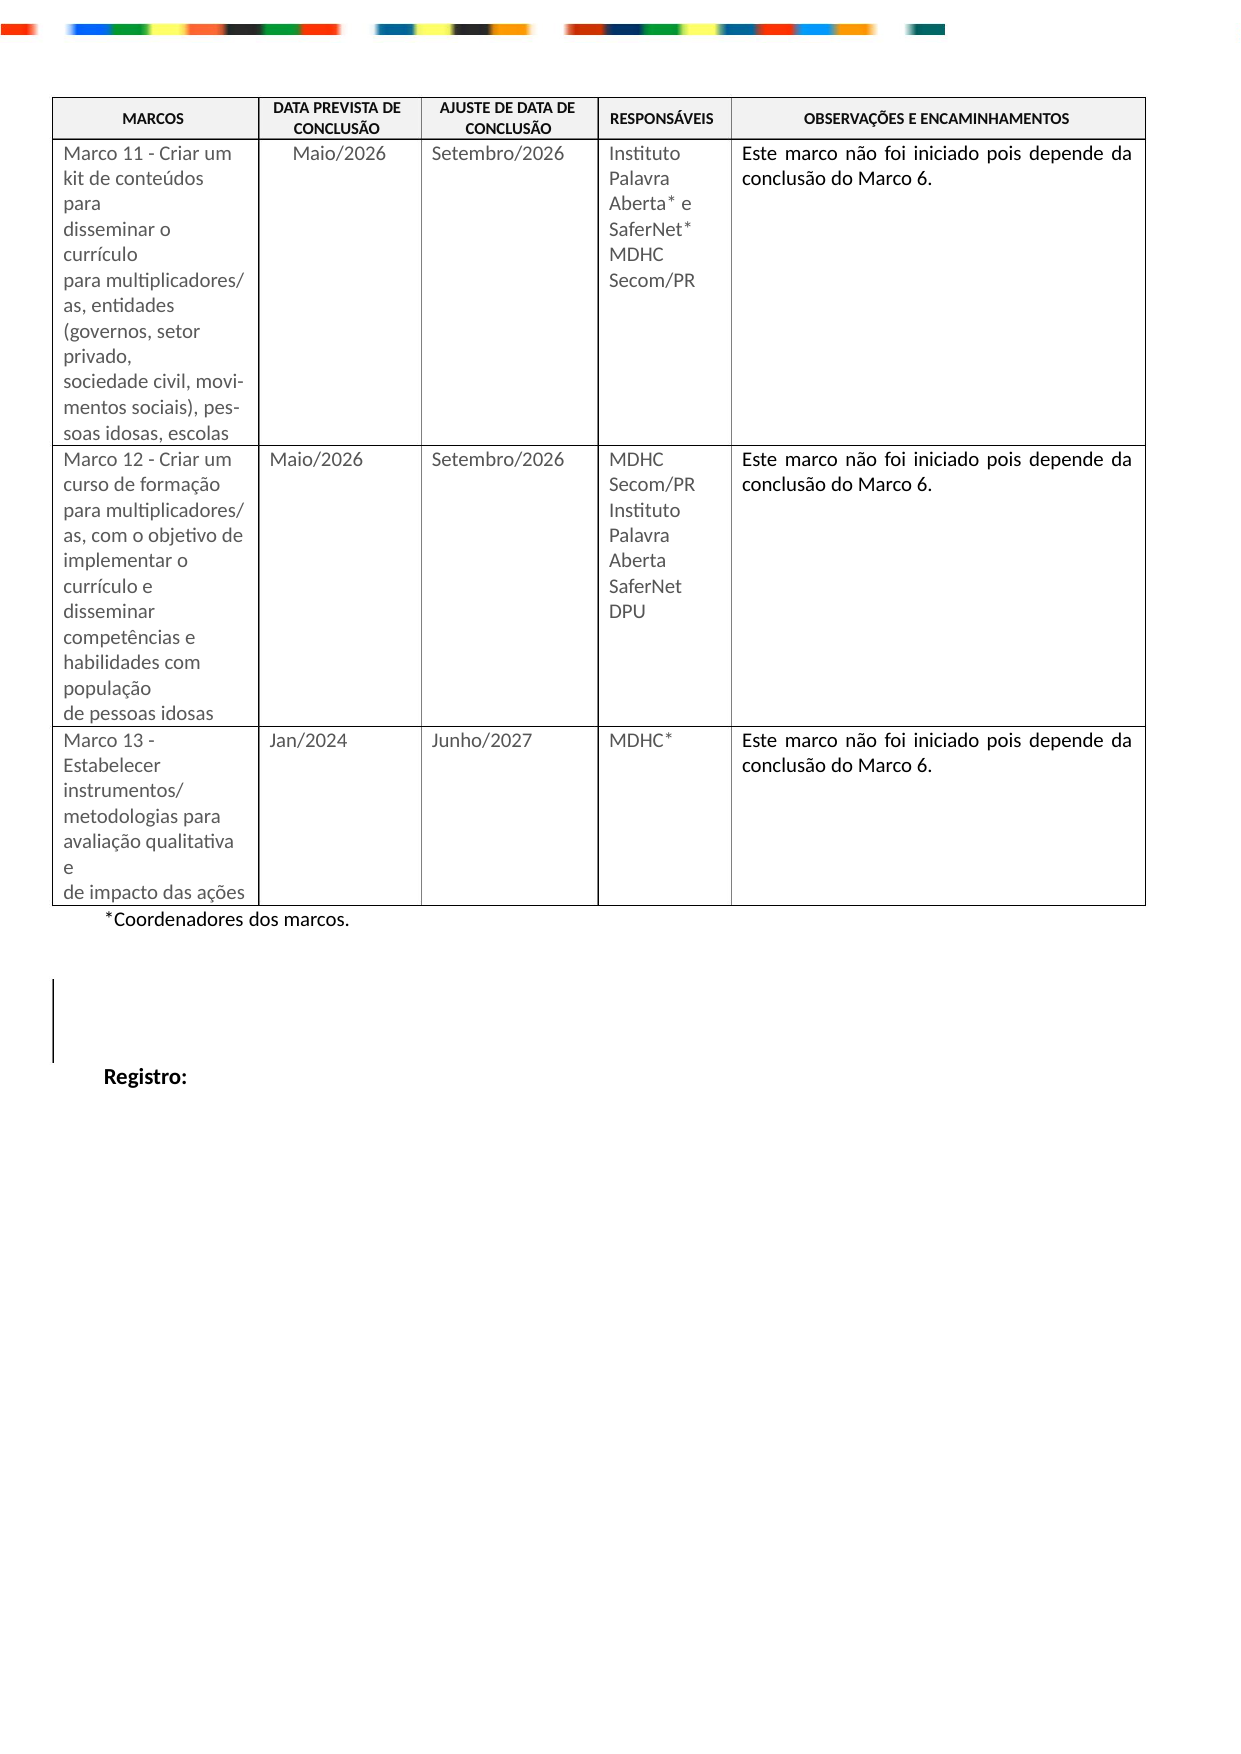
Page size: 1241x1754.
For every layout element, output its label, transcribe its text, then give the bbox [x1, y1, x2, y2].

text implementar o [63, 548, 270, 573]
text Este marco não foi iniciado pois depende da [742, 140, 1158, 165]
text kit de conteúdos [63, 165, 257, 190]
text OBSERVAÇÕES E ENCAMINHAMENTOS [804, 108, 1096, 128]
text SaferNet* [609, 216, 718, 241]
text Este marco não foi iniciado pois depende da [742, 727, 1158, 752]
text conclusão do Marco 6. [742, 165, 1158, 191]
text privado, [63, 343, 226, 368]
text Marco 12 - Criar um [63, 446, 269, 471]
text curso de formação [63, 471, 270, 497]
text currículo e [63, 573, 270, 598]
text CONCLUSÃO [294, 118, 425, 138]
text CONCLUSÃO [465, 118, 598, 138]
text soas idosas, escolas [63, 420, 270, 445]
text metodologias para [63, 803, 261, 828]
text avaliação qualitativa [63, 829, 261, 854]
text para multiplicadores/ [63, 267, 270, 292]
text as, com o objetivo de [63, 522, 270, 548]
text Maio/2026 [269, 446, 388, 471]
text Instituto [609, 140, 718, 165]
text as, entidades [63, 292, 226, 318]
text Aberta* e [609, 191, 718, 216]
text de impacto das ações [63, 879, 270, 905]
text Setembro/2026 [432, 446, 590, 471]
text e [63, 854, 261, 879]
text Secom/PR [609, 267, 720, 292]
text *Coordenadores dos marcos. [103, 906, 376, 931]
text Marco 11 - Criar um [63, 140, 257, 165]
text RESPONSÁVEIS [610, 108, 731, 128]
text Aberta [609, 548, 720, 573]
text SaferNet [609, 573, 720, 598]
text de pessoas idosas [63, 700, 238, 726]
text Registro: [103, 1062, 201, 1090]
text MARCOS [122, 108, 194, 128]
text instrumentos/ [63, 778, 261, 803]
text habilidades com [63, 649, 226, 675]
text para [63, 191, 257, 216]
text DPU [609, 599, 720, 624]
text Maio/2026 [292, 140, 411, 165]
text sociedade civil, movi- [63, 369, 270, 394]
text mentos sociais), pes- [63, 394, 270, 419]
text AJUSTE DE DATA DE [439, 98, 598, 118]
text Este marco não foi iniciado pois depende da [742, 446, 1158, 471]
text disseminar [63, 599, 180, 624]
text Palavra [609, 165, 718, 190]
text Instituto [609, 497, 720, 522]
text Palavra [609, 522, 720, 548]
text Estabelecer [63, 752, 186, 777]
text população [63, 675, 226, 700]
text competências e [63, 624, 226, 649]
text Marco 13 - [63, 727, 186, 752]
text currículo [63, 242, 257, 267]
text Junho/2027 [432, 727, 557, 752]
text conclusão do Marco 6. [742, 471, 1158, 497]
text MDHC [609, 242, 718, 267]
text Secom/PR [609, 471, 720, 497]
text (governos, setor [63, 318, 226, 343]
text disseminar o [63, 216, 257, 241]
text MDHC* [609, 727, 699, 752]
text Setembro/2026 [432, 140, 590, 165]
text MDHC [609, 446, 688, 471]
text para multiplicadores/ [63, 497, 270, 522]
text DATA PREVISTA DE [273, 98, 425, 118]
text conclusão do Marco 6. [742, 752, 1158, 777]
text Jan/2024 [269, 727, 372, 752]
